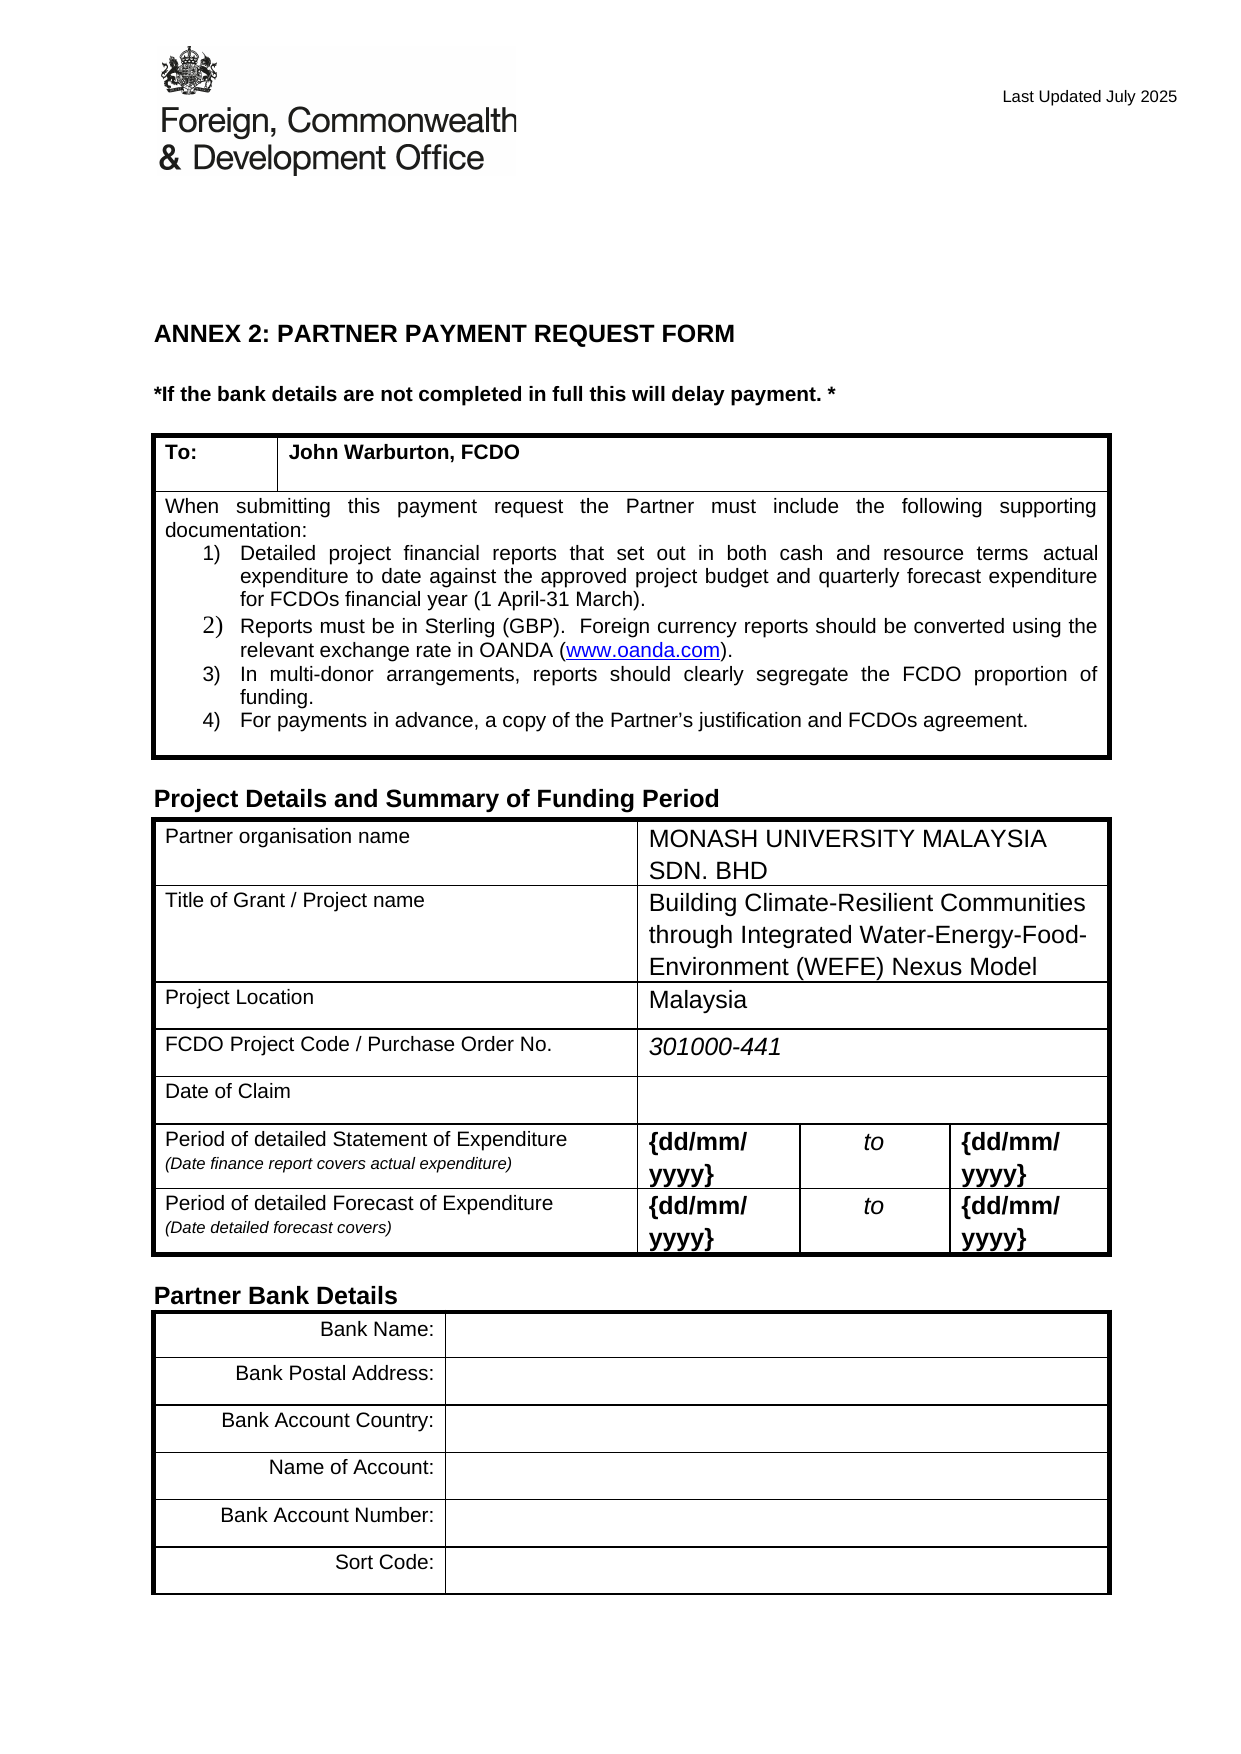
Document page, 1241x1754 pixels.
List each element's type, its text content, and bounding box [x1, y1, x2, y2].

table_cell 301000-441 [638, 1030, 1107, 1076]
text Partner Bank Details [153, 1282, 1087, 1309]
table_cell Bank Postal Address: [156, 1358, 445, 1404]
table_cell Date of Claim [156, 1077, 637, 1123]
table_cell Period of detailed Statement of Expenditure (Date finance report covers actual expenditure) [156, 1125, 637, 1187]
table_cell to [801, 1125, 949, 1187]
table_header To: [156, 438, 277, 491]
text *If the bank details are not completed in full this will delay payment. * [153, 382, 1087, 405]
table_cell {dd/mm/yyyy} [638, 1189, 799, 1252]
table_cell [446, 1406, 1107, 1451]
table_cell {dd/mm/yyyy} [638, 1125, 799, 1187]
table_cell [446, 1358, 1107, 1404]
table_header [446, 1314, 1107, 1357]
table_cell [446, 1500, 1107, 1546]
table_cell Period of detailed Forecast of Expenditure (Date detailed forecast covers) [156, 1189, 637, 1252]
table_cell Malaysia [638, 983, 1107, 1028]
text Project Details and Summary of Funding Period [153, 785, 1087, 813]
table_cell When submitting this payment request the Partner must include the following supporting documentation: Detailed project financial reports that set out in both cash and resource terms actual expenditure to date against the approved project budget and quarterly forecast expenditure for FCDOs financial year (1 April-31 March). Reports must be in Sterling (GBP). Foreign currency reports should be converted using the relevant exchange rate in OANDA (www.oanda.com). In multi-donor arrangements, reports should clearly segregate the FCDO proportion of funding. For payments in advance, a copy of the Partner’s justification and FCDOs agreement. [156, 492, 1107, 755]
table_header Partner organisation name [156, 822, 637, 884]
table_cell Title of Grant / Project name [156, 886, 637, 981]
subtitle ANNEX 2: PARTNER PAYMENT REQUEST FORM [153, 320, 1087, 348]
table_cell [446, 1453, 1107, 1499]
picture [157, 46, 517, 176]
table_cell Bank Account Number: [156, 1500, 445, 1546]
table_cell to [801, 1189, 949, 1252]
table_cell Sort Code: [156, 1548, 445, 1593]
table_cell [446, 1548, 1107, 1593]
table_cell {dd/mm/yyyy} [951, 1189, 1107, 1252]
table_cell {dd/mm/yyyy} [951, 1125, 1107, 1187]
table_cell FCDO Project Code / Purchase Order No. [156, 1030, 637, 1076]
table_cell Bank Account Country: [156, 1406, 445, 1451]
table_header MONASH UNIVERSITY MALAYSIA SDN. BHD [638, 822, 1107, 884]
table_cell Building Climate-Resilient Communities through Integrated Water-Energy-Food-Environment (WEFE) Nexus Model [638, 886, 1107, 981]
table_header John Warburton, FCDO [278, 438, 1107, 491]
table_cell Project Location [156, 983, 637, 1028]
table_cell [638, 1077, 1107, 1123]
table_header Bank Name: [156, 1314, 445, 1357]
table_cell Name of Account: [156, 1453, 445, 1499]
